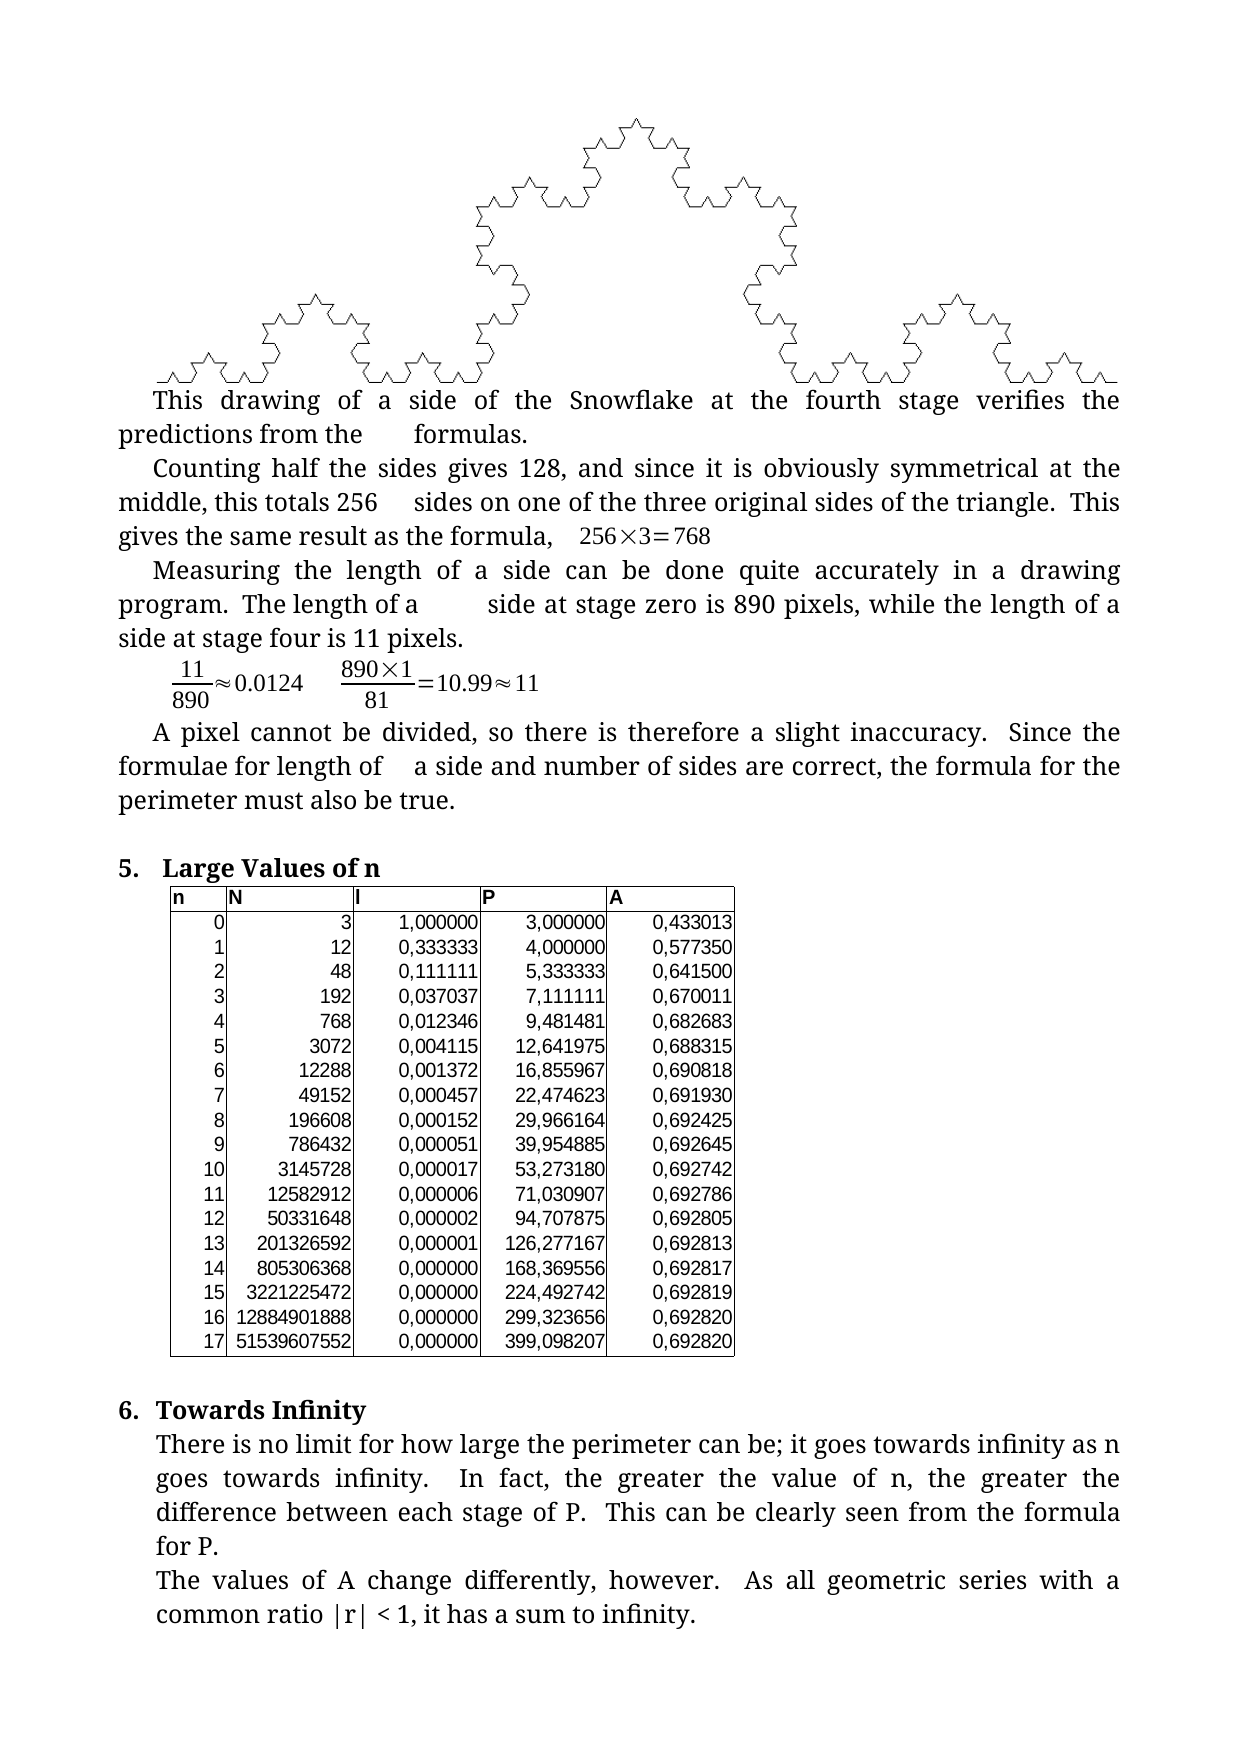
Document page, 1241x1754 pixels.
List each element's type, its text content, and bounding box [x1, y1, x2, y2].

text A pixel cannot be divided, so there is therefore a slight inaccuracy. Since the formulae for length of a side and number of sides are correct, the formula for the perimeter must also be true. [118, 714, 1122, 816]
list Large Values of n [118, 850, 1122, 884]
picture [156, 118, 1118, 383]
text Counting half the sides gives 128, and since it is obviously symmetrical at the middle, this totals 256 sides on one of the three original sides of the triangle. This gives the same result as the formula, [118, 451, 1122, 553]
list There is no limit for how large the perimeter can be; it goes towards infinity as n goes towards infinity. In fact, the greater the value of n, the greater the difference between each stage of P. This can be clearly seen from the formula for P. [118, 1427, 1122, 1563]
text This drawing of a side of the Snowflake at the fourth stage verifies the predictions from the formulas. [118, 118, 1122, 451]
list The values of A change differently, however. As all geometric series with a common ratio |r| < 1, it has a sum to infinity. [118, 1563, 1122, 1631]
text Measuring the length of a side can be done quite accurately in a drawing program. The length of a side at stage zero is 890 pixels, while the length of a side at stage four is 11 pixels. [118, 553, 1122, 655]
list Towards Infinity [118, 1393, 1122, 1427]
